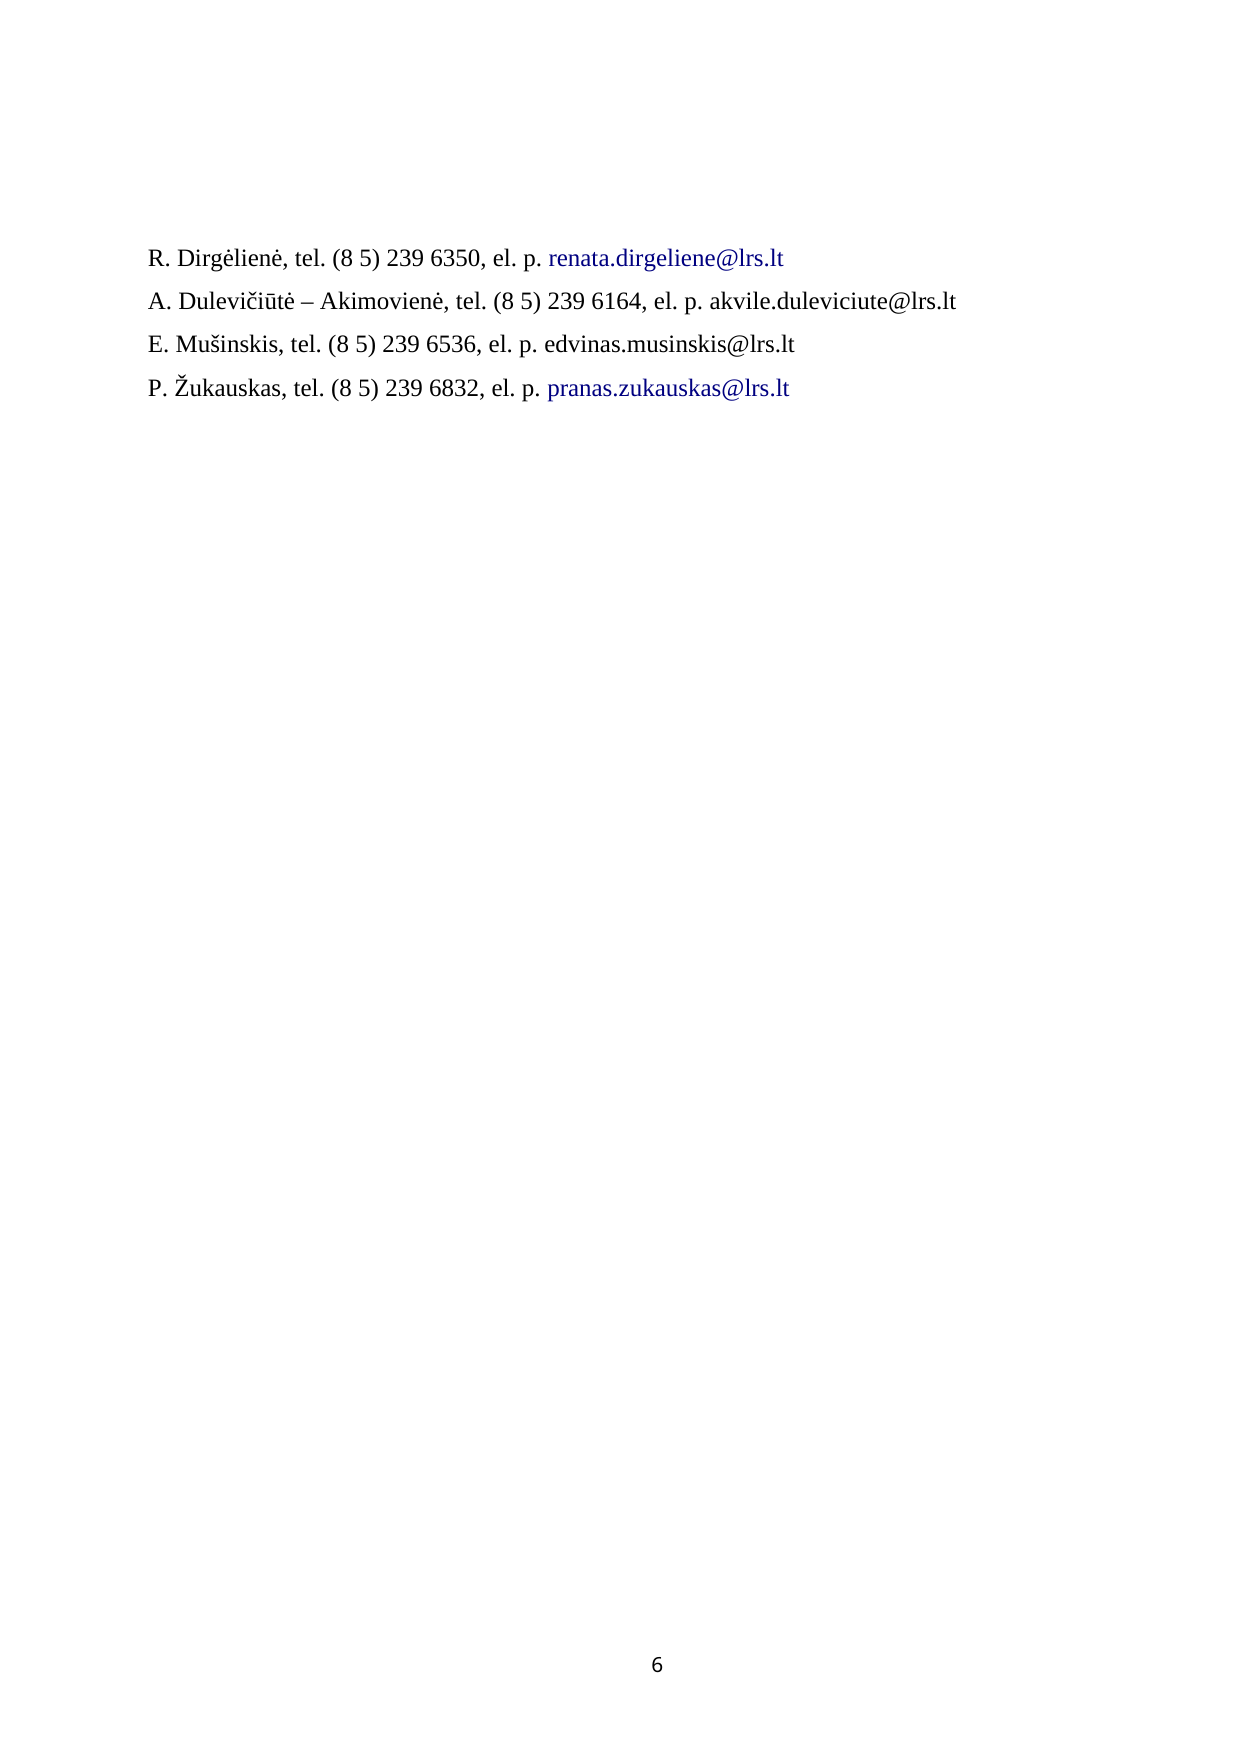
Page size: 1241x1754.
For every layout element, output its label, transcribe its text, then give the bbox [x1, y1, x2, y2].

text E. Mušinskis, tel. (8 5) 239 6536, el. p. edvinas.musinskis@lrs.lt [148, 329, 1167, 358]
text A. Dulevičiūtė – Akimovienė, tel. (8 5) 239 6164, el. p. akvile.duleviciute@lrs.lt [148, 286, 1167, 315]
text R. Dirgėlienė, tel. (8 5) 239 6350, el. p. renata.dirgeliene@lrs.lt [148, 243, 1167, 272]
text P. Žukauskas, tel. (8 5) 239 6832, el. p. pranas.zukauskas@lrs.lt [148, 373, 1167, 401]
